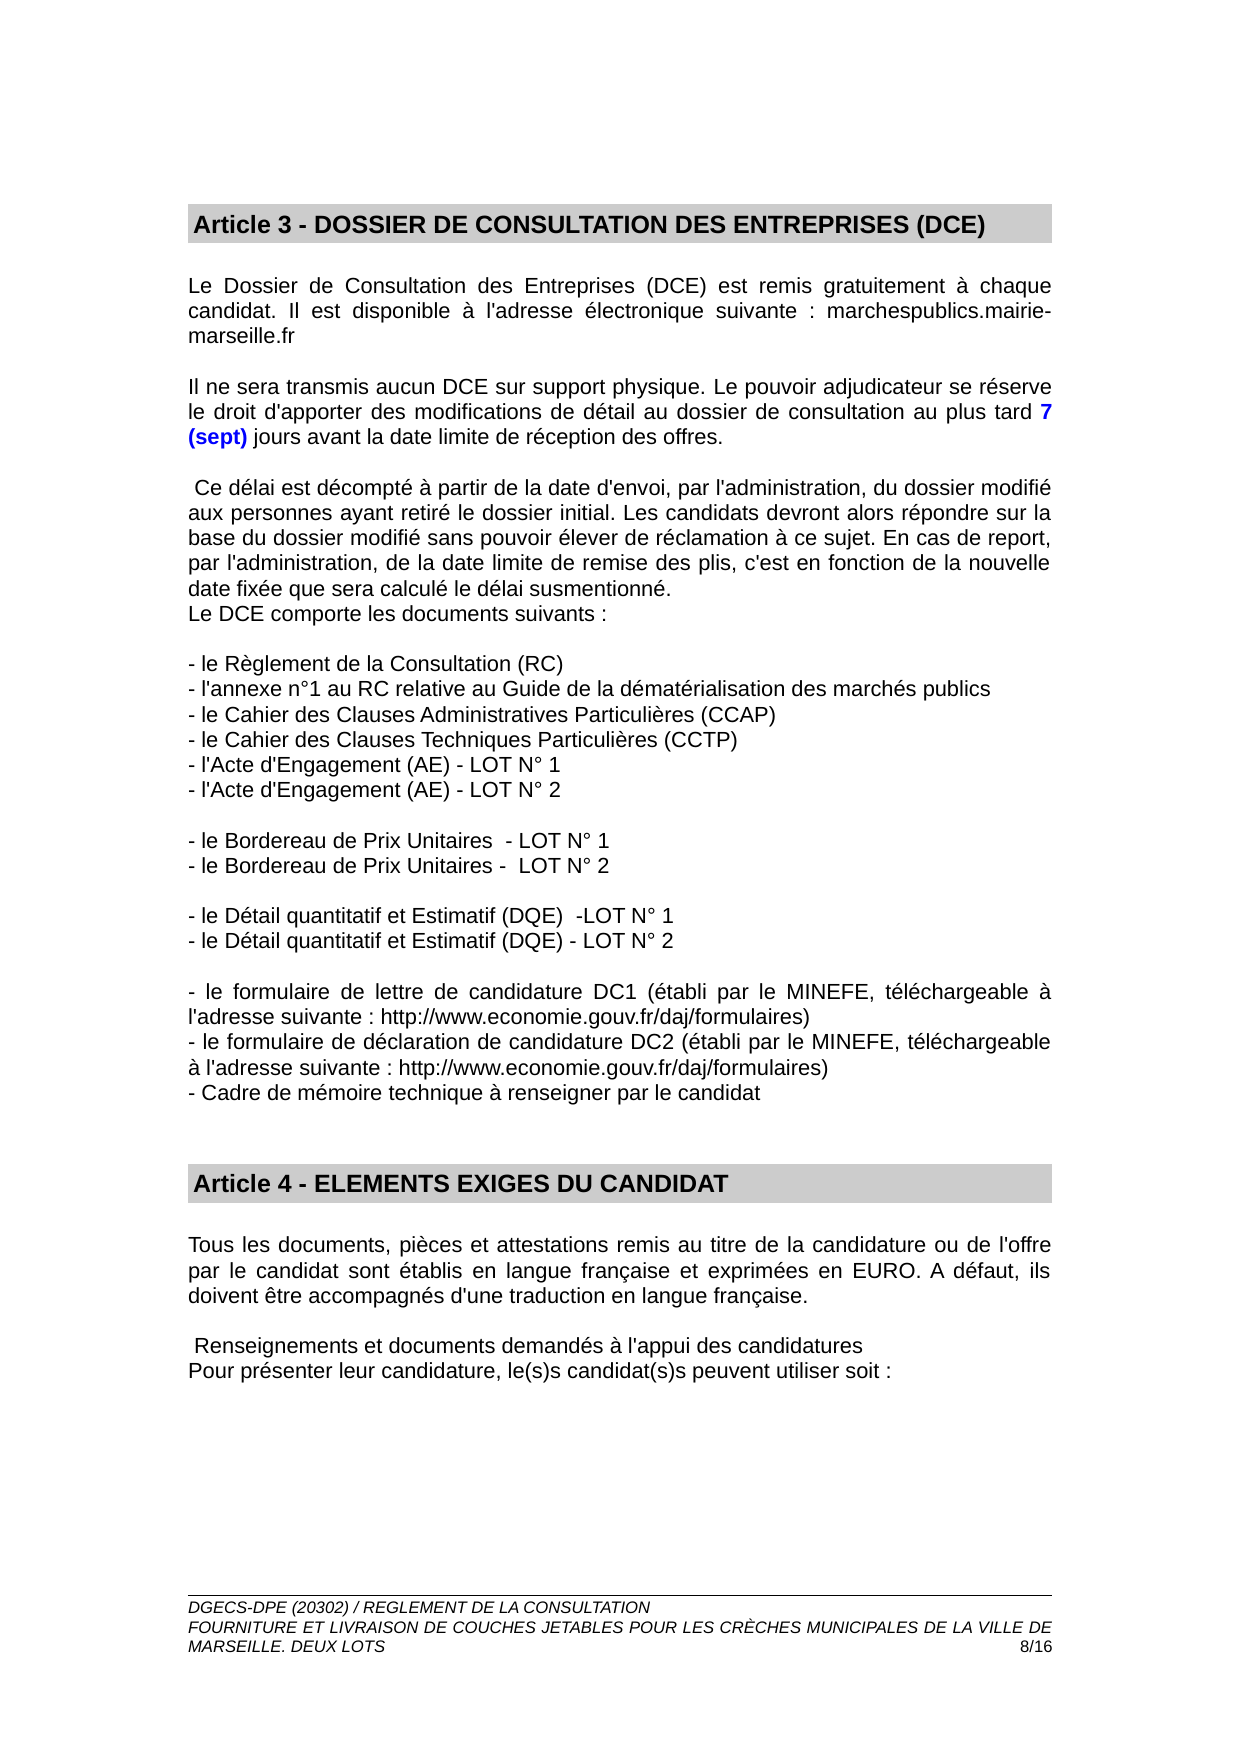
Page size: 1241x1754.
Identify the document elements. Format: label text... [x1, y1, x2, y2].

subtitle ELEMENTS EXIGES DU CANDIDAT [190, 1166, 1050, 1201]
text Ce délai est décompté à partir de la date d'envoi, par l'administration, du dossier modifié aux personnes ayant retiré le dossier initial. Les candidats devront alors répondre sur la base du dossier modifié sans pouvoir élever de réclamation à ce sujet. En cas de report, par l'administration, de la date limite de remise des plis, c'est en fonction de la nouvelle date fixée que sera calculé le délai susmentionné. [188, 475, 1052, 601]
text Le DCE comporte les documents suivants : [188, 601, 1052, 626]
text - le Règlement de la Consultation (RC) [188, 651, 1052, 676]
text - l'Acte d'Engagement (AE) - LOT N° 2 [188, 777, 1052, 802]
text - le formulaire de déclaration de candidature DC2 (établi par le MINEFE, téléchargeable à l'adresse suivante : http://www.economie.gouv.fr/daj/formulaires) [188, 1029, 1052, 1080]
text - l'Acte d'Engagement (AE) - LOT N° 1 [188, 752, 1052, 777]
text Tous les documents, pièces et attestations remis au titre de la candidature ou de l'offre par le candidat sont établis en langue française et exprimées en EURO. A défaut, ils doivent être accompagnés d'une traduction en langue française. [188, 1232, 1052, 1308]
text Le Dossier de Consultation des Entreprises (DCE) est remis gratuitement à chaque candidat. Il est disponible à l'adresse électronique suivante : marchespublics.mairie-marseille.fr [188, 273, 1052, 349]
text - le Détail quantitatif et Estimatif (DQE) -LOT N° 1 [188, 903, 1052, 928]
text - le Détail quantitatif et Estimatif (DQE) - LOT N° 2 [188, 928, 1052, 954]
text - le Cahier des Clauses Administratives Particulières (CCAP) [188, 702, 1052, 727]
subtitle DOSSIER DE CONSULTATION DES ENTREPRISES (DCE) [190, 207, 1050, 241]
text - le Cahier des Clauses Techniques Particulières (CCTP) [188, 727, 1052, 752]
text - le Bordereau de Prix Unitaires - LOT N° 1 [188, 828, 1052, 853]
text Renseignements et documents demandés à l'appui des candidatures [188, 1333, 1052, 1358]
text Il ne sera transmis aucun DCE sur support physique. Le pouvoir adjudicateur se réserve le droit d'apporter des modifications de détail au dossier de consultation au plus tard 7 (sept) jours avant la date limite de réception des offres. [188, 374, 1052, 449]
text - le Bordereau de Prix Unitaires - LOT N° 2 [188, 853, 1052, 878]
text - le formulaire de lettre de candidature DC1 (établi par le MINEFE, téléchargeable à l'adresse suivante : http://www.economie.gouv.fr/daj/formulaires) [188, 979, 1052, 1029]
text Pour présenter leur candidature, le(s)s candidat(s)s peuvent utiliser soit : [188, 1358, 1052, 1384]
text - Cadre de mémoire technique à renseigner par le candidat [188, 1080, 1052, 1105]
text - l'annexe n°1 au RC relative au Guide de la dématérialisation des marchés publics [188, 676, 1052, 702]
